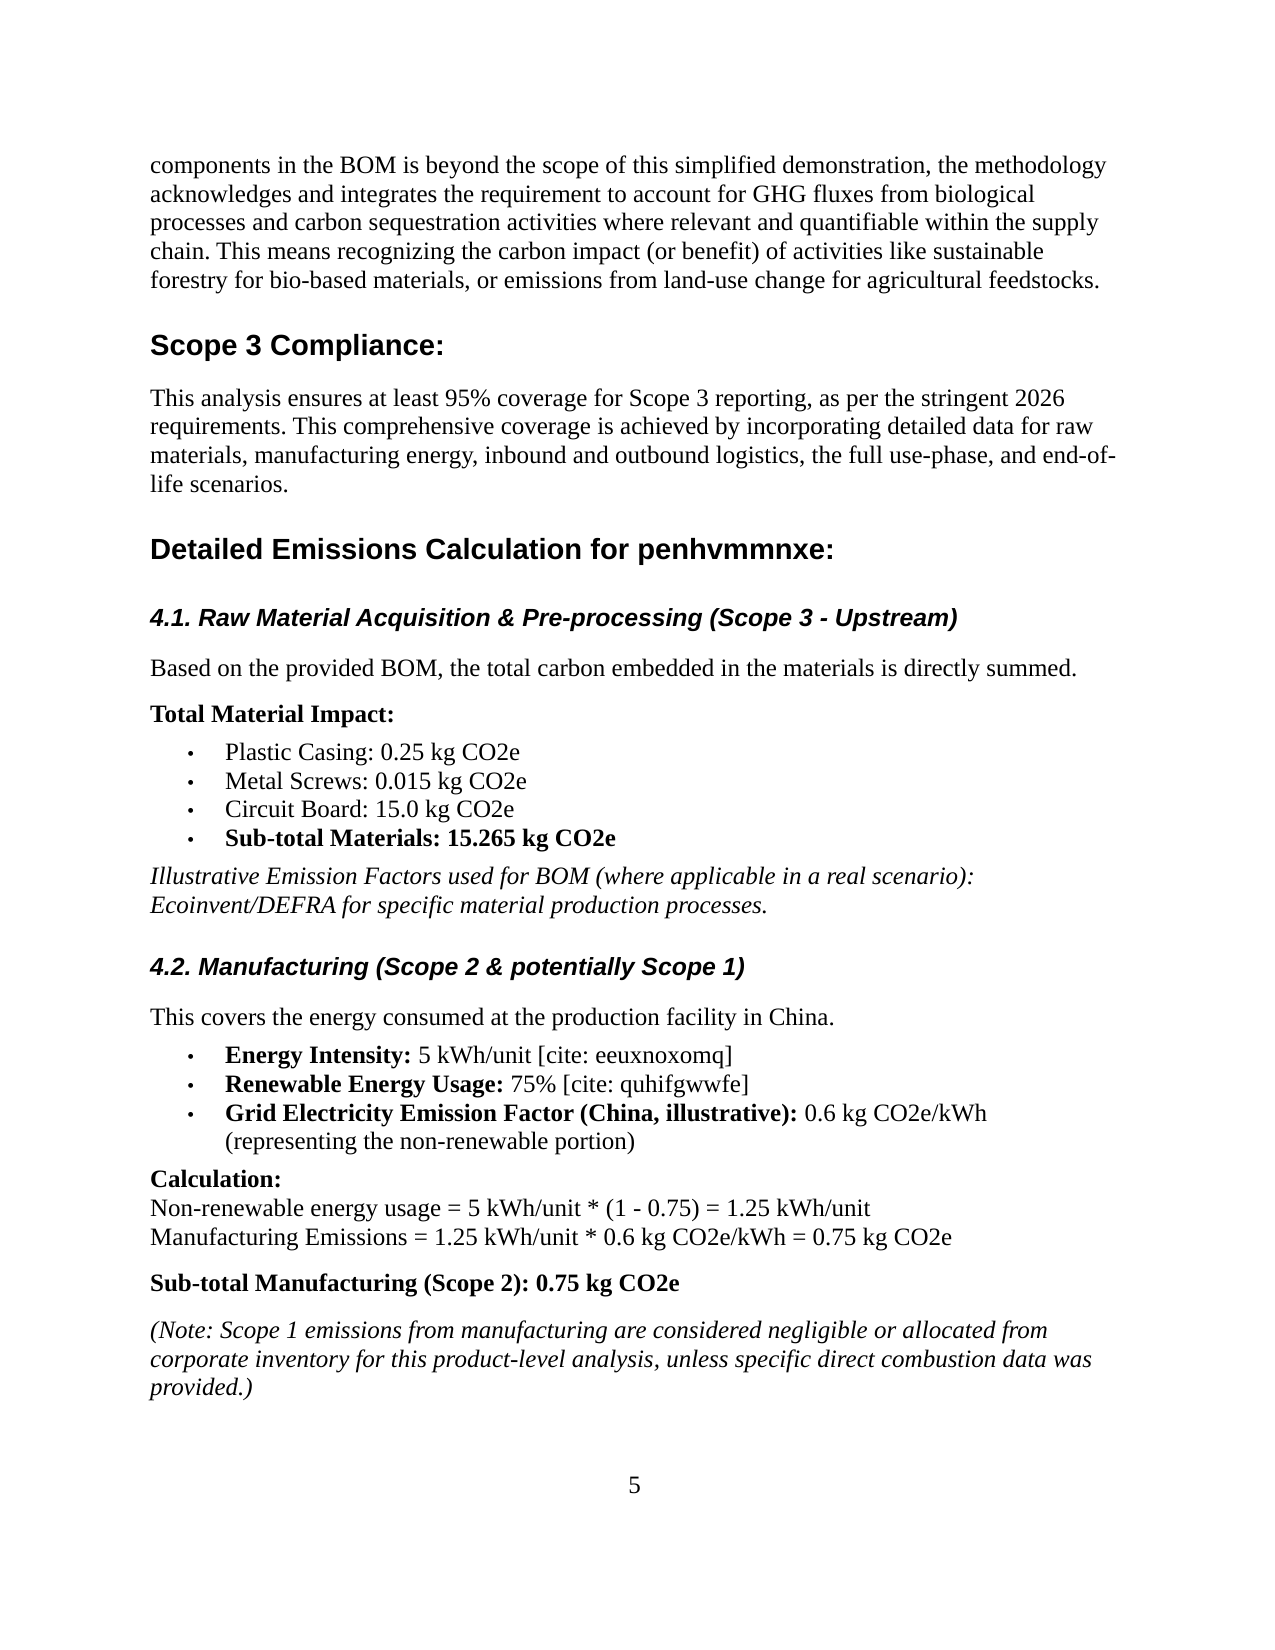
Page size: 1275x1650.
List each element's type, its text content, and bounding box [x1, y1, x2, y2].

list Sub-total Materials: 15.265 kg CO2e [187, 823, 1125, 852]
text Based on the provided BOM, the total carbon embedded in the materials is directly summed. [150, 653, 1125, 681]
list Renewable Energy Usage: 75% [cite: quhifgwwfe] [187, 1069, 1125, 1098]
list Plastic Casing: 0.25 kg CO2e [187, 737, 1125, 766]
text This covers the energy consumed at the production facility in China. [150, 1002, 1125, 1031]
subtitle Scope 3 Compliance: [150, 328, 1125, 361]
text (Note: Scope 1 emissions from manufacturing are considered negligible or allocated from corporate inventory for this product-level analysis, unless specific direct combustion data was provided.) [150, 1315, 1125, 1401]
text Calculation: Non-renewable energy usage = 5 kWh/unit * (1 - 0.75) = 1.25 kWh/unit Manufacturing Emissions = 1.25 kWh/unit * 0.6 kg CO2e/kWh = 0.75 kg CO2e [150, 1164, 1125, 1250]
text This analysis ensures at least 95% coverage for Scope 3 reporting, as per the stringent 2026 requirements. This comprehensive coverage is achieved by incorporating detailed data for raw materials, manufacturing energy, inbound and outbound logistics, the full use-phase, and end-of-life scenarios. [150, 383, 1125, 498]
text Sub-total Manufacturing (Scope 2): 0.75 kg CO2e [150, 1268, 1125, 1297]
text Total Material Impact: [150, 699, 1125, 728]
list Energy Intensity: 5 kWh/unit [cite: eeuxnoxomq] [187, 1040, 1125, 1069]
list Metal Screws: 0.015 kg CO2e [187, 766, 1125, 794]
subtitle Detailed Emissions Calculation for penhvmmnxe: [150, 532, 1125, 565]
list Grid Electricity Emission Factor (China, illustrative): 0.6 kg CO2e/kWh (representing the non-renewable portion) [187, 1098, 1125, 1155]
subtitle 4.2. Manufacturing (Scope 2 & potentially Scope 1) [150, 952, 1125, 981]
list Circuit Board: 15.0 kg CO2e [187, 794, 1125, 823]
text Illustrative Emission Factors used for BOM (where applicable in a real scenario): Ecoinvent/DEFRA for specific material production processes. [150, 861, 1125, 918]
text components in the BOM is beyond the scope of this simplified demonstration, the methodology acknowledges and integrates the requirement to account for GHG fluxes from biological processes and carbon sequestration activities where relevant and quantifiable within the supply chain. This means recognizing the carbon impact (or benefit) of activities like sustainable forestry for bio-based materials, or emissions from land-use change for agricultural feedstocks. [150, 150, 1125, 294]
subtitle 4.1. Raw Material Acquisition & Pre-processing (Scope 3 - Upstream) [150, 603, 1125, 631]
